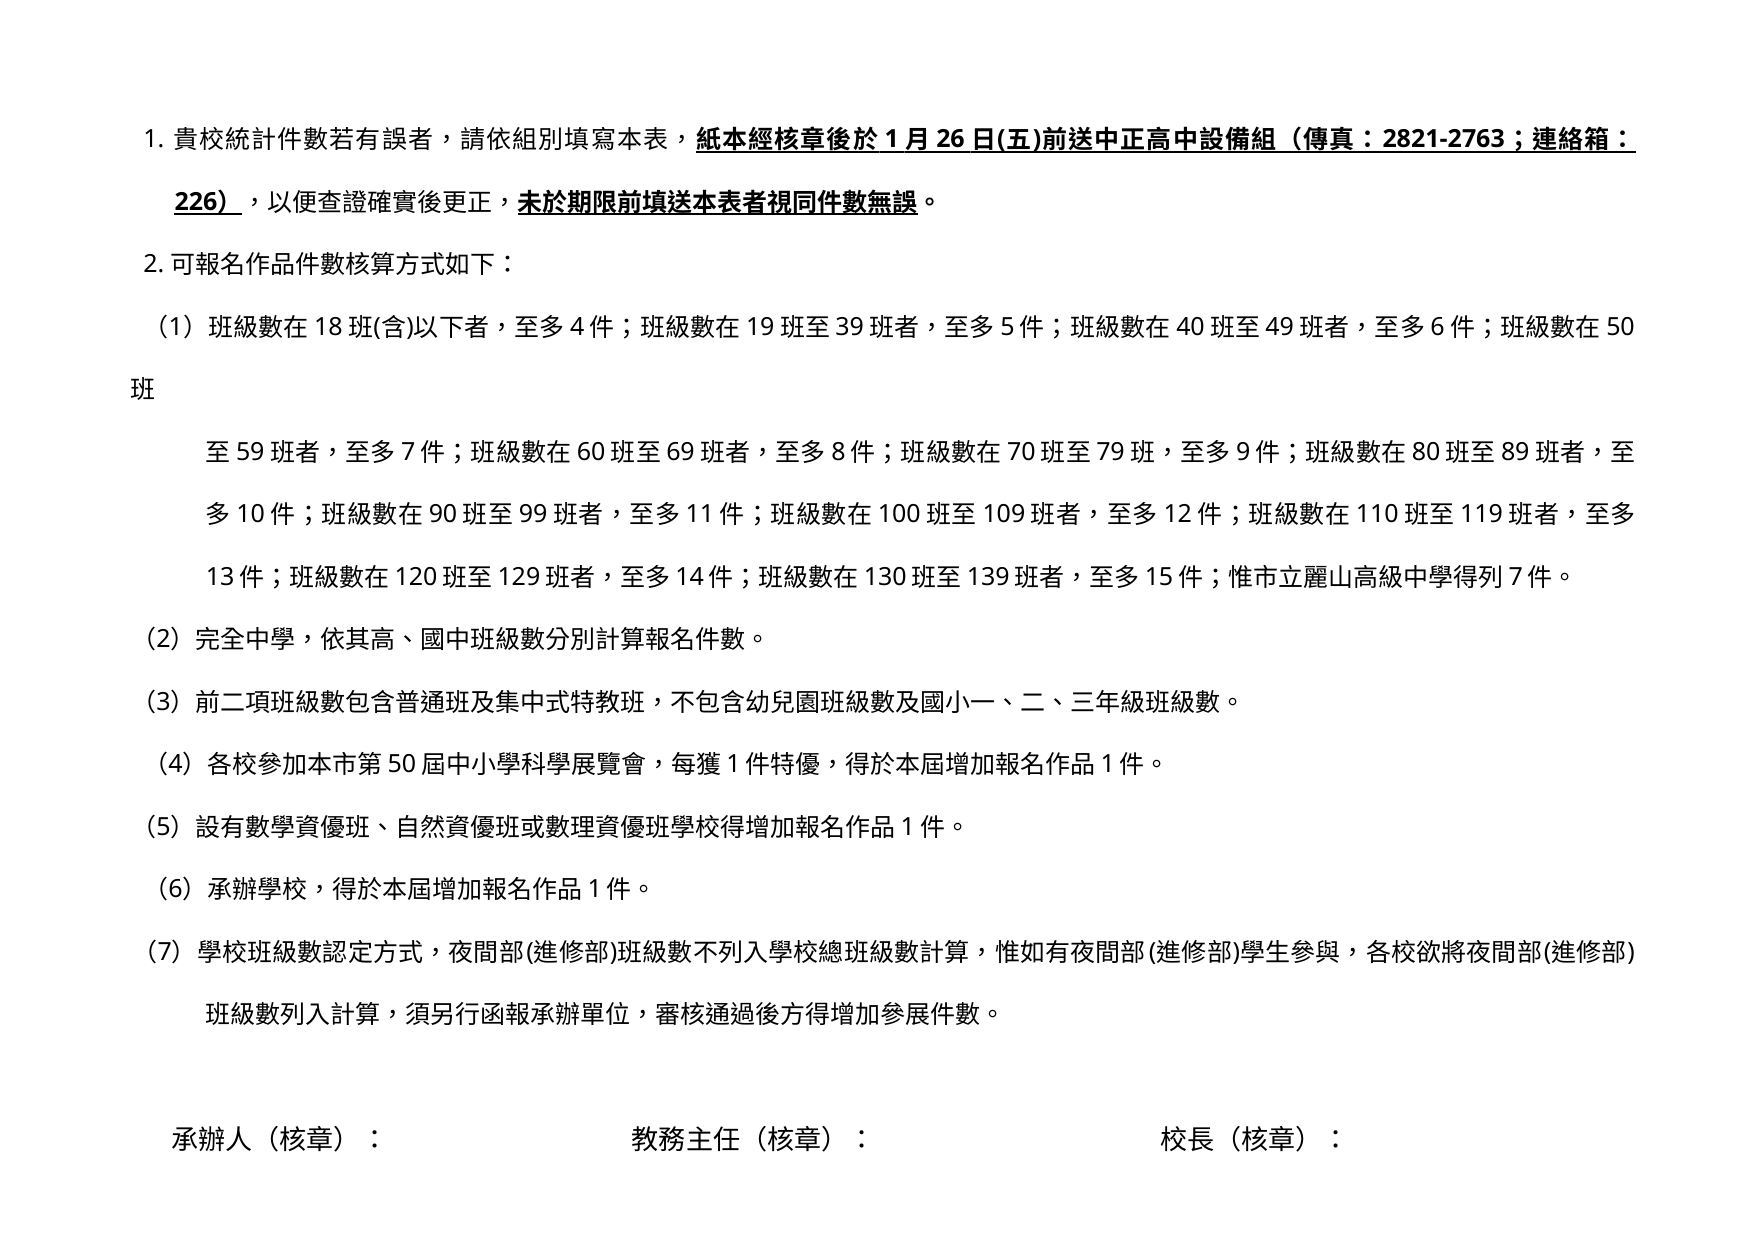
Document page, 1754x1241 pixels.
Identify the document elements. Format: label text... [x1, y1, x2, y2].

text （2）完全中學，依其高、國中班級數分別計算報名件數。 [118, 596, 1636, 659]
text 2. 可報名作品件數核算方式如下： [118, 221, 1636, 284]
text （1）班級數在18班(含)以下者，至多4件；班級數在19班至39班者，至多5件；班級數在40班至49班者，至多6件；班級數在50班 [131, 284, 1636, 409]
text 承辦人（核章）： 教務主任（核章）： 校長（核章）： [118, 1096, 1636, 1159]
text （3）前二項班級數包含普通班及集中式特教班，不包含幼兒園班級數及國小一、二、三年級班級數。 [118, 659, 1636, 721]
text （4）各校參加本市第50屆中小學科學展覽會，每獲1件特優，得於本屆增加報名作品1件。 [118, 721, 1636, 784]
text （6）承辦學校，得於本屆增加報名作品1件。 [118, 846, 1636, 909]
text 至59班者，至多7件；班級數在60班至69班者，至多8件；班級數在70班至79班，至多9件；班級數在80班至89班者，至多10件；班級數在90班至99班者，至多11件；班級數在100班至109班者，至多12件；班級數在110班至119班者，至多13件；班級數在120班至129班者，至多14件；班級數在130班至139班者，至多15件；惟市立麗山高級中學得列7件。 [206, 409, 1636, 596]
text （7）學校班級數認定方式，夜間部(進修部)班級數不列入學校總班級數計算，惟如有夜間部(進修部)學生參與，各校欲將夜間部(進修部)班級數列入計算，須另行函報承辦單位，審核通過後方得增加參展件數。 [118, 909, 1636, 1034]
text 1. 貴校統計件數若有誤者，請依組別填寫本表，紙本經核章後於1月26日(五)前送中正高中設備組（傳真：2821-2763；連絡箱：226），以便查證確實後更正，未於期限前填送本表者視同件數無誤。 [143, 96, 1636, 221]
text （5）設有數學資優班、自然資優班或數理資優班學校得增加報名作品1件。 [118, 784, 1636, 846]
